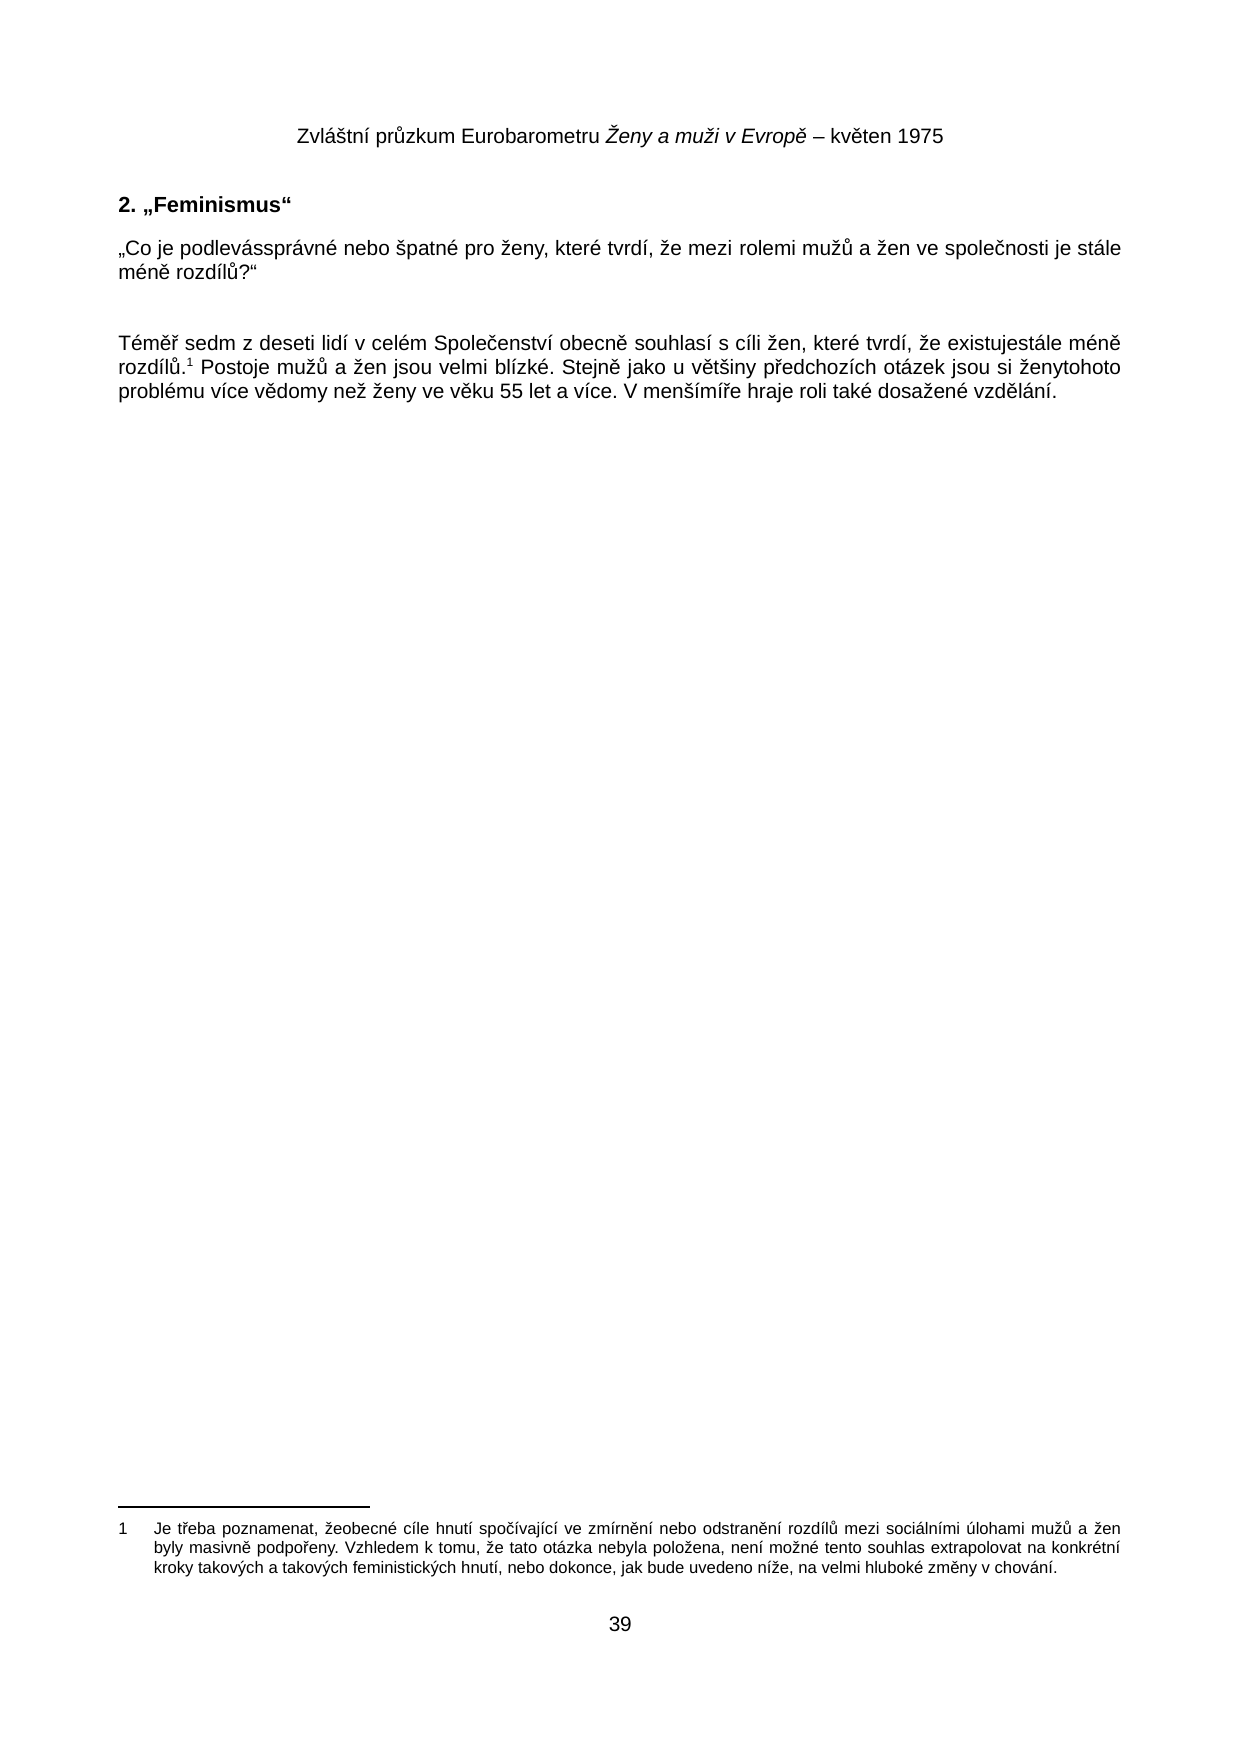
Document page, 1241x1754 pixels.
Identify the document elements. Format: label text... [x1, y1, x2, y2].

subtitle 2. „Feminismus“ [118, 192, 1122, 217]
text Téměř sedm z deseti lidí v celém Společenství obecně souhlasí s cíli žen, které tvrdí, že existujestále méně rozdílů. Postoje mužů a žen jsou velmi blízké. Stejně jako u většiny předchozích otázek jsou si ženytohoto problému více vědomy než ženy ve věku 55 let a více. V menšímíře hraje roli také dosažené vzdělání. [118, 331, 1122, 403]
text Je třeba poznamenat, žeobecné cíle hnutí spočívající ve zmírnění nebo odstranění rozdílů mezi sociálními úlohami mužů a žen byly masivně podpořeny. Vzhledem k tomu, že tato otázka nebyla položena, není možné tento souhlas extrapolovat na konkrétní kroky takových a takových feministických hnutí, nebo dokonce, jak bude uvedeno níže, na velmi hluboké změny v chování. [118, 1519, 1122, 1577]
text „Co je podlevássprávné nebo špatné pro ženy, které tvrdí, že mezi rolemi mužů a žen ve společnosti je stále méně rozdílů?“ [118, 236, 1122, 283]
